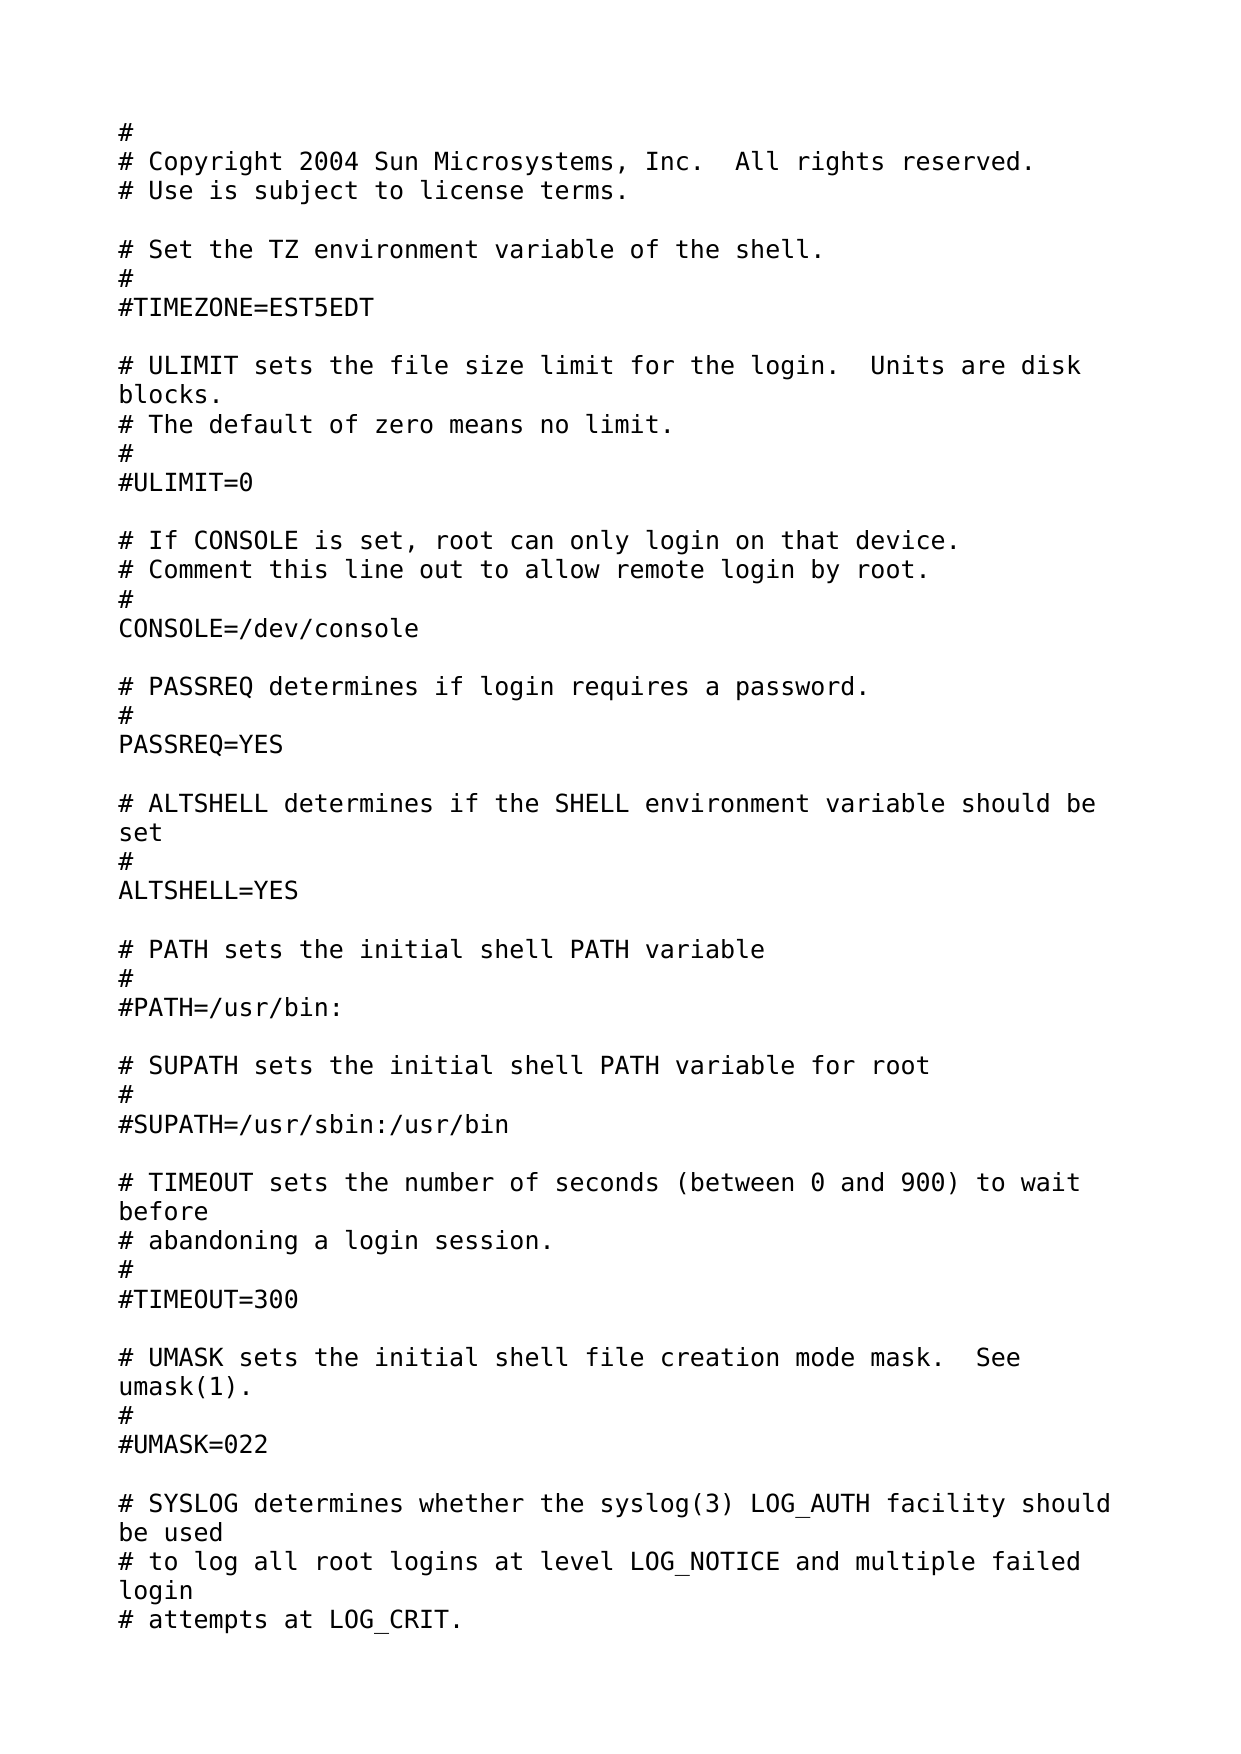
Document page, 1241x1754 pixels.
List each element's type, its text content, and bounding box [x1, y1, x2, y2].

text # # Copyright 2004 Sun Microsystems, Inc. All rights reserved. # Use is subject to license terms. # Set the TZ environment variable of the shell. # #TIMEZONE=EST5EDT # ULIMIT sets the file size limit for the login. Units are disk blocks. # The default of zero means no limit. # #ULIMIT=0 # If CONSOLE is set, root can only login on that device. # Comment this line out to allow remote login by root. # CONSOLE=/dev/console # PASSREQ determines if login requires a password. # PASSREQ=YES # ALTSHELL determines if the SHELL environment variable should be set # ALTSHELL=YES # PATH sets the initial shell PATH variable # #PATH=/usr/bin: # SUPATH sets the initial shell PATH variable for root # #SUPATH=/usr/sbin:/usr/bin # TIMEOUT sets the number of seconds (between 0 and 900) to wait before # abandoning a login session. # #TIMEOUT=300 # UMASK sets the initial shell file creation mode mask. See umask(1). # #UMASK=022 # SYSLOG determines whether the syslog(3) LOG_AUTH facility should be used # to log all root logins at level LOG_NOTICE and multiple failed login # attempts at LOG_CRIT. [118, 118, 1122, 1635]
